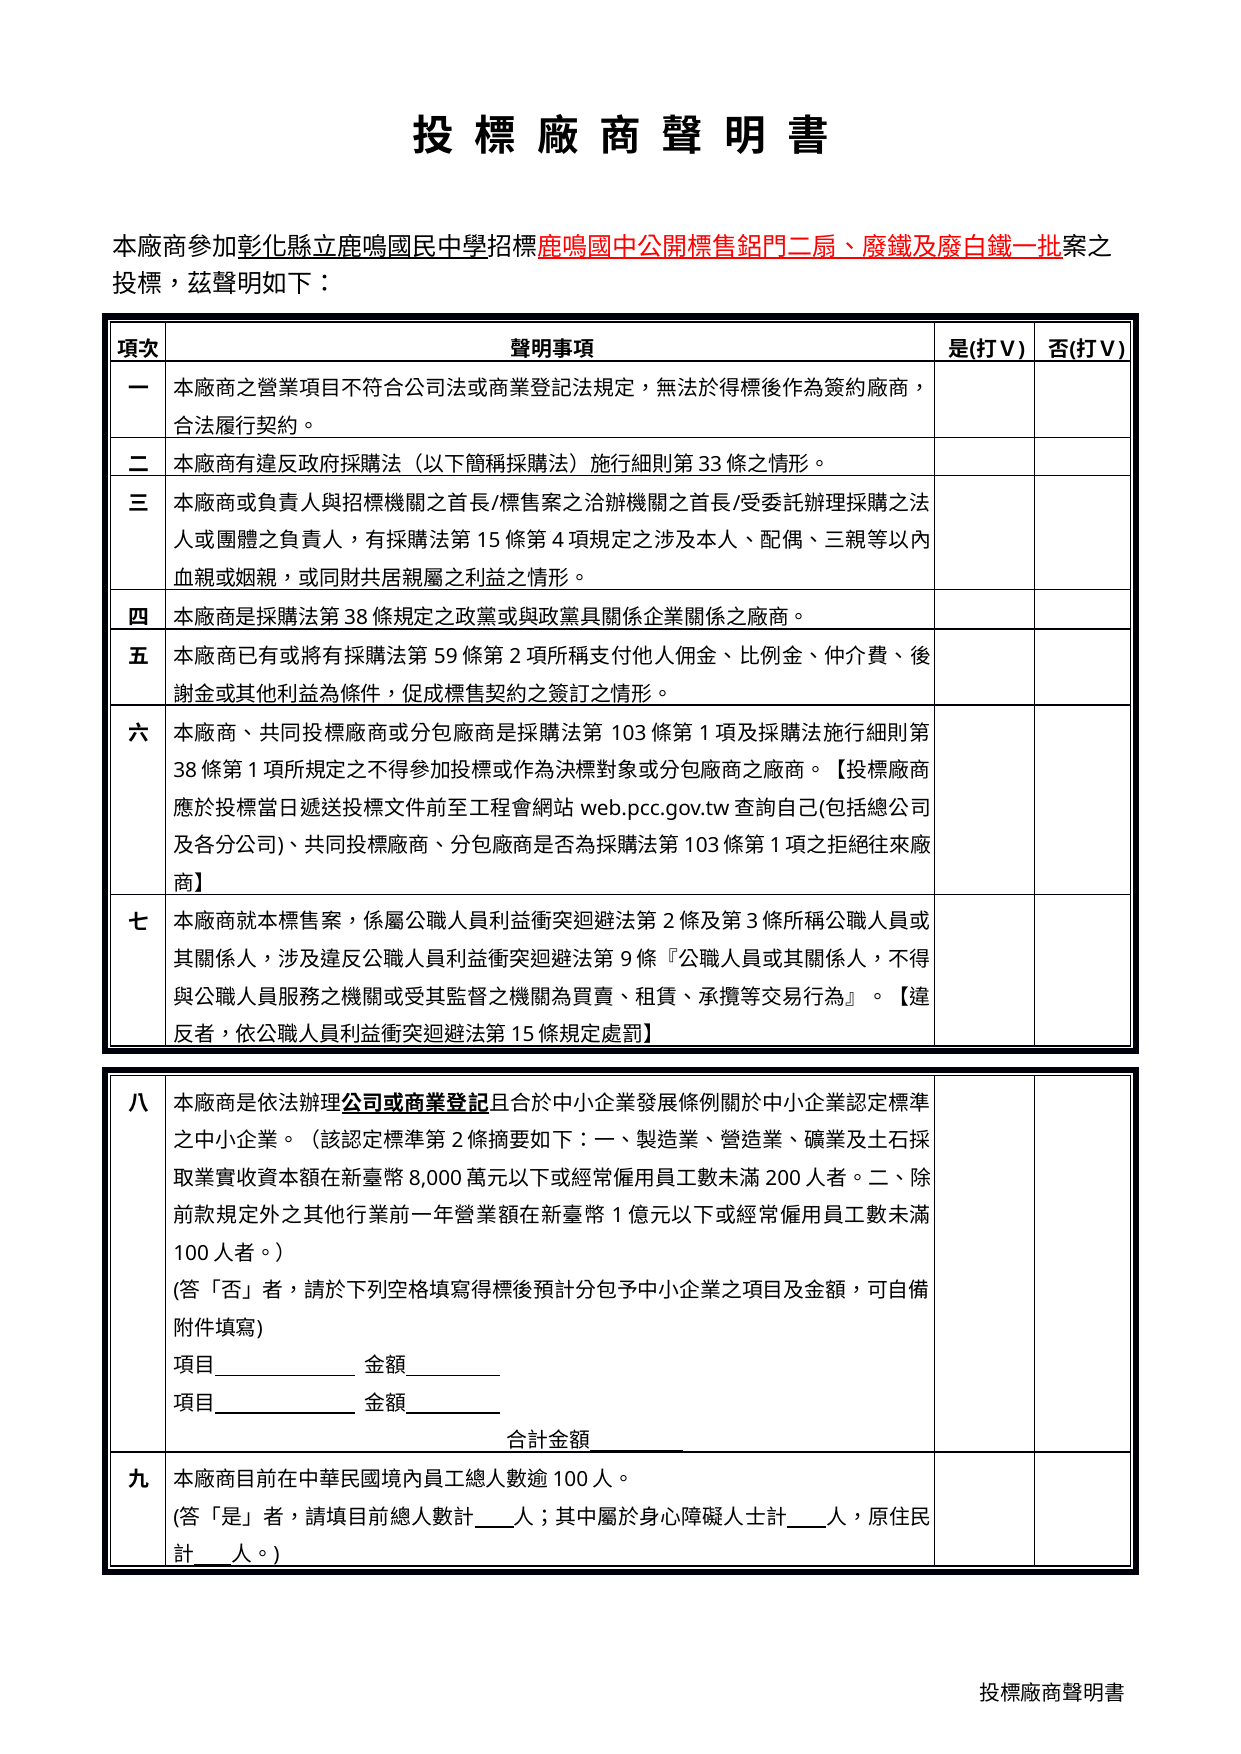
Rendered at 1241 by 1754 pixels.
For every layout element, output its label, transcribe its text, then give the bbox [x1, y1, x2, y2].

table_cell 九 [111, 1453, 165, 1565]
table_cell 本廠商就本標售案，係屬公職人員利益衝突迴避法第2條及第3條所稱公職人員或其關係人，涉及違反公職人員利益衝突迴避法第9條『公職人員或其關係人，不得與公職人員服務之機關或受其監督之機關為買賣、租賃、承攬等交易行為』。【違反者，依公職人員利益衝突迴避法第15條規定處罰】 [166, 895, 934, 1045]
table_cell [1035, 630, 1130, 704]
table_cell 一 [111, 362, 165, 437]
table_cell [1035, 895, 1130, 1045]
table_cell 七 [111, 895, 165, 1045]
table_cell 三 [111, 476, 165, 589]
table_cell [935, 1453, 1034, 1565]
table_cell [935, 706, 1034, 893]
table_header 聲明事項 [166, 323, 934, 360]
table_cell [935, 438, 1034, 475]
table_header 是(打Ｖ) [935, 323, 1034, 360]
table_header 項次 [111, 323, 165, 360]
table_header 否(打Ｖ) [1035, 323, 1130, 360]
table_header [935, 1076, 1034, 1451]
table_cell [935, 895, 1034, 1045]
table_cell [935, 476, 1034, 589]
table_cell [935, 630, 1034, 704]
table_cell [1035, 590, 1130, 628]
table_cell 二 [111, 438, 165, 475]
table_cell [935, 590, 1034, 628]
table_header 八 [111, 1076, 165, 1451]
table_cell [1035, 706, 1130, 893]
table_cell 本廠商之營業項目不符合公司法或商業登記法規定，無法於得標後作為簽約廠商，合法履行契約。 [166, 362, 934, 437]
table_cell 本廠商、共同投標廠商或分包廠商是採購法第103條第1項及採購法施行細則第38條第1項所規定之不得參加投標或作為決標對象或分包廠商之廠商。【投標廠商應於投標當日遞送投標文件前至工程會網站web.pcc.gov.tw查詢自己(包括總公司及各分公司)、共同投標廠商、分包廠商是否為採購法第103條第1項之拒絕往來廠商】 [166, 706, 934, 893]
table_cell [1035, 476, 1130, 589]
table_cell [1035, 438, 1130, 475]
table_cell 本廠商有違反政府採購法（以下簡稱採購法）施行細則第33條之情形。 [166, 438, 934, 475]
table_cell 五 [111, 630, 165, 704]
table_cell 六 [111, 706, 165, 893]
text 本廠商參加彰化縣立鹿鳴國民中學招標鹿鳴國中公開標售鋁門二扇、廢鐵及廢白鐵一批案之投標，茲聲明如下： [112, 219, 1128, 294]
table_header [1035, 1076, 1130, 1451]
table_cell 四 [111, 590, 165, 628]
table_cell [935, 362, 1034, 437]
table_cell 本廠商目前在中華民國境內員工總人數逾100人。 (答「是」者，請填目前總人數計 人；其中屬於身心障礙人士計 人，原住民計 人。) [166, 1453, 934, 1565]
table_cell 本廠商已有或將有採購法第59條第2項所稱支付他人佣金、比例金、仲介費、後謝金或其他利益為條件，促成標售契約之簽訂之情形。 [166, 630, 934, 704]
table_cell 本廠商或負責人與招標機關之首長/標售案之洽辦機關之首長/受委託辦理採購之法人或團體之負責人，有採購法第15條第4項規定之涉及本人、配偶、三親等以內血親或姻親，或同財共居親屬之利益之情形。 [166, 476, 934, 589]
table_cell [1035, 362, 1130, 437]
text 投標廠商聲明書 [112, 88, 1128, 163]
table_cell 本廠商是採購法第38條規定之政黨或與政黨具關係企業關係之廠商。 [166, 590, 934, 628]
table_cell [1035, 1453, 1130, 1565]
table_header 本廠商是依法辦理公司或商業登記且合於中小企業發展條例關於中小企業認定標準之中小企業。（該認定標準第2條摘要如下：一、製造業、營造業、礦業及土石採取業實收資本額在新臺幣8,000萬元以下或經常僱用員工數未滿200人者。二、除前款規定外之其他行業前一年營業額在新臺幣1億元以下或經常僱用員工數未滿100人者。） (答「否」者，請於下列空格填寫得標後預計分包予中小企業之項目及金額，可自備附件填寫) 項目 金額 項目 金額 合計金額 [166, 1076, 934, 1451]
